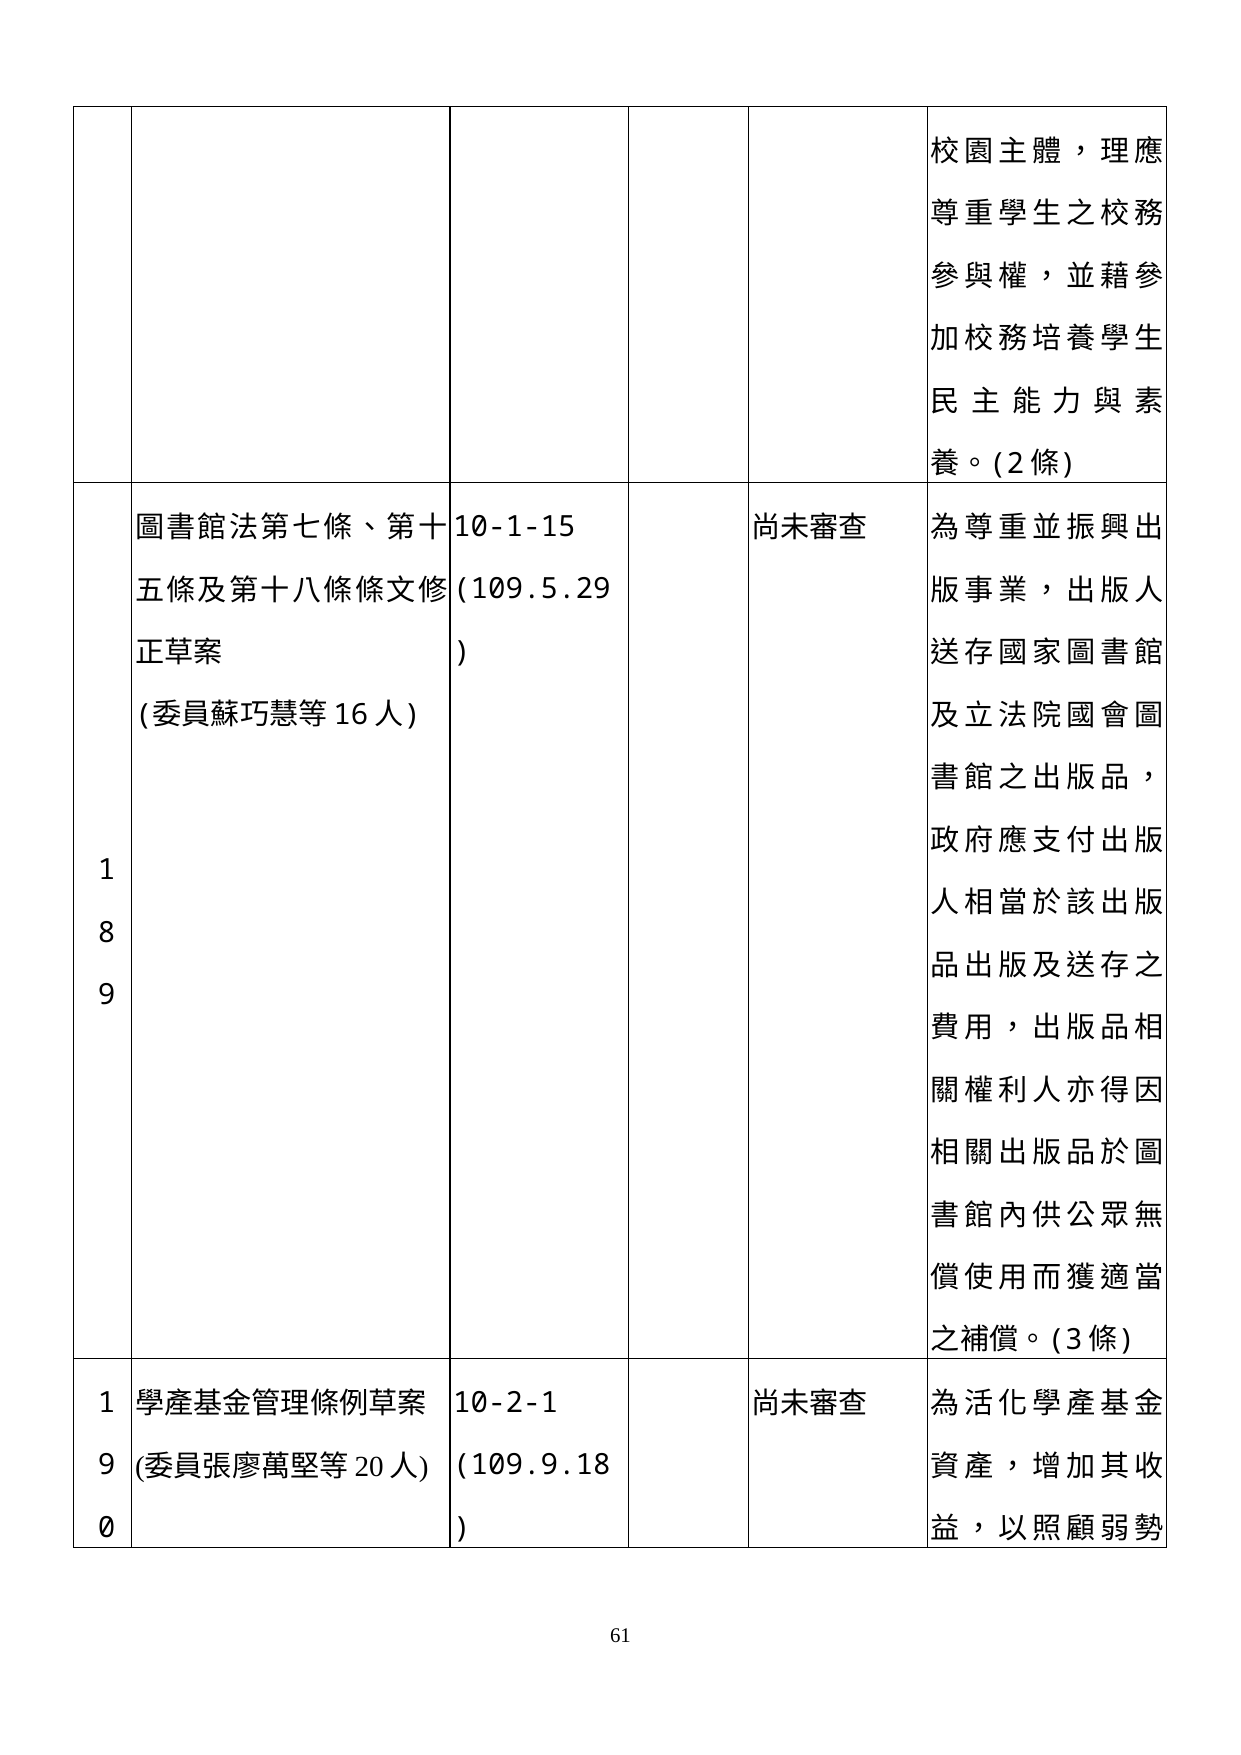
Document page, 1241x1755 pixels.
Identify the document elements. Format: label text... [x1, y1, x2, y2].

table_cell [74, 1359, 131, 1547]
table_cell 圖書館法第七條、第十五條及第十八條條文修正草案 (委員蘇巧慧等16人) [132, 483, 449, 1358]
table_cell [74, 107, 131, 482]
table_cell [629, 1359, 748, 1547]
table_cell [749, 107, 927, 482]
table_cell 為活化學產基金資產，增加其收益，以照顧弱勢 [928, 1359, 1166, 1547]
table_cell [132, 107, 449, 482]
table_cell 校園主體，理應尊重學生之校務參與權，並藉參加校務培養學生民主能力與素養。(2條) [928, 107, 1166, 482]
table_cell 尚未審查 [749, 1359, 927, 1547]
table_cell [451, 107, 628, 482]
table_cell 10-2-1 (109.9.18) [451, 1359, 628, 1547]
table_cell [629, 107, 748, 482]
table_cell 學產基金管理條例草案 (委員張廖萬堅等20人) [132, 1359, 449, 1547]
table_cell 尚未審查 [749, 483, 927, 1358]
table_cell 為尊重並振興出版事業，出版人送存國家圖書館及立法院國會圖書館之出版品，政府應支付出版人相當於該出版品出版及送存之費用，出版品相關權利人亦得因相關出版品於圖書館內供公眾無償使用而獲適當之補償。(3條) [928, 483, 1166, 1358]
table_cell 10-1-15 (109.5.29) [451, 483, 628, 1358]
table_cell [74, 483, 131, 1358]
table_cell [629, 483, 748, 1358]
